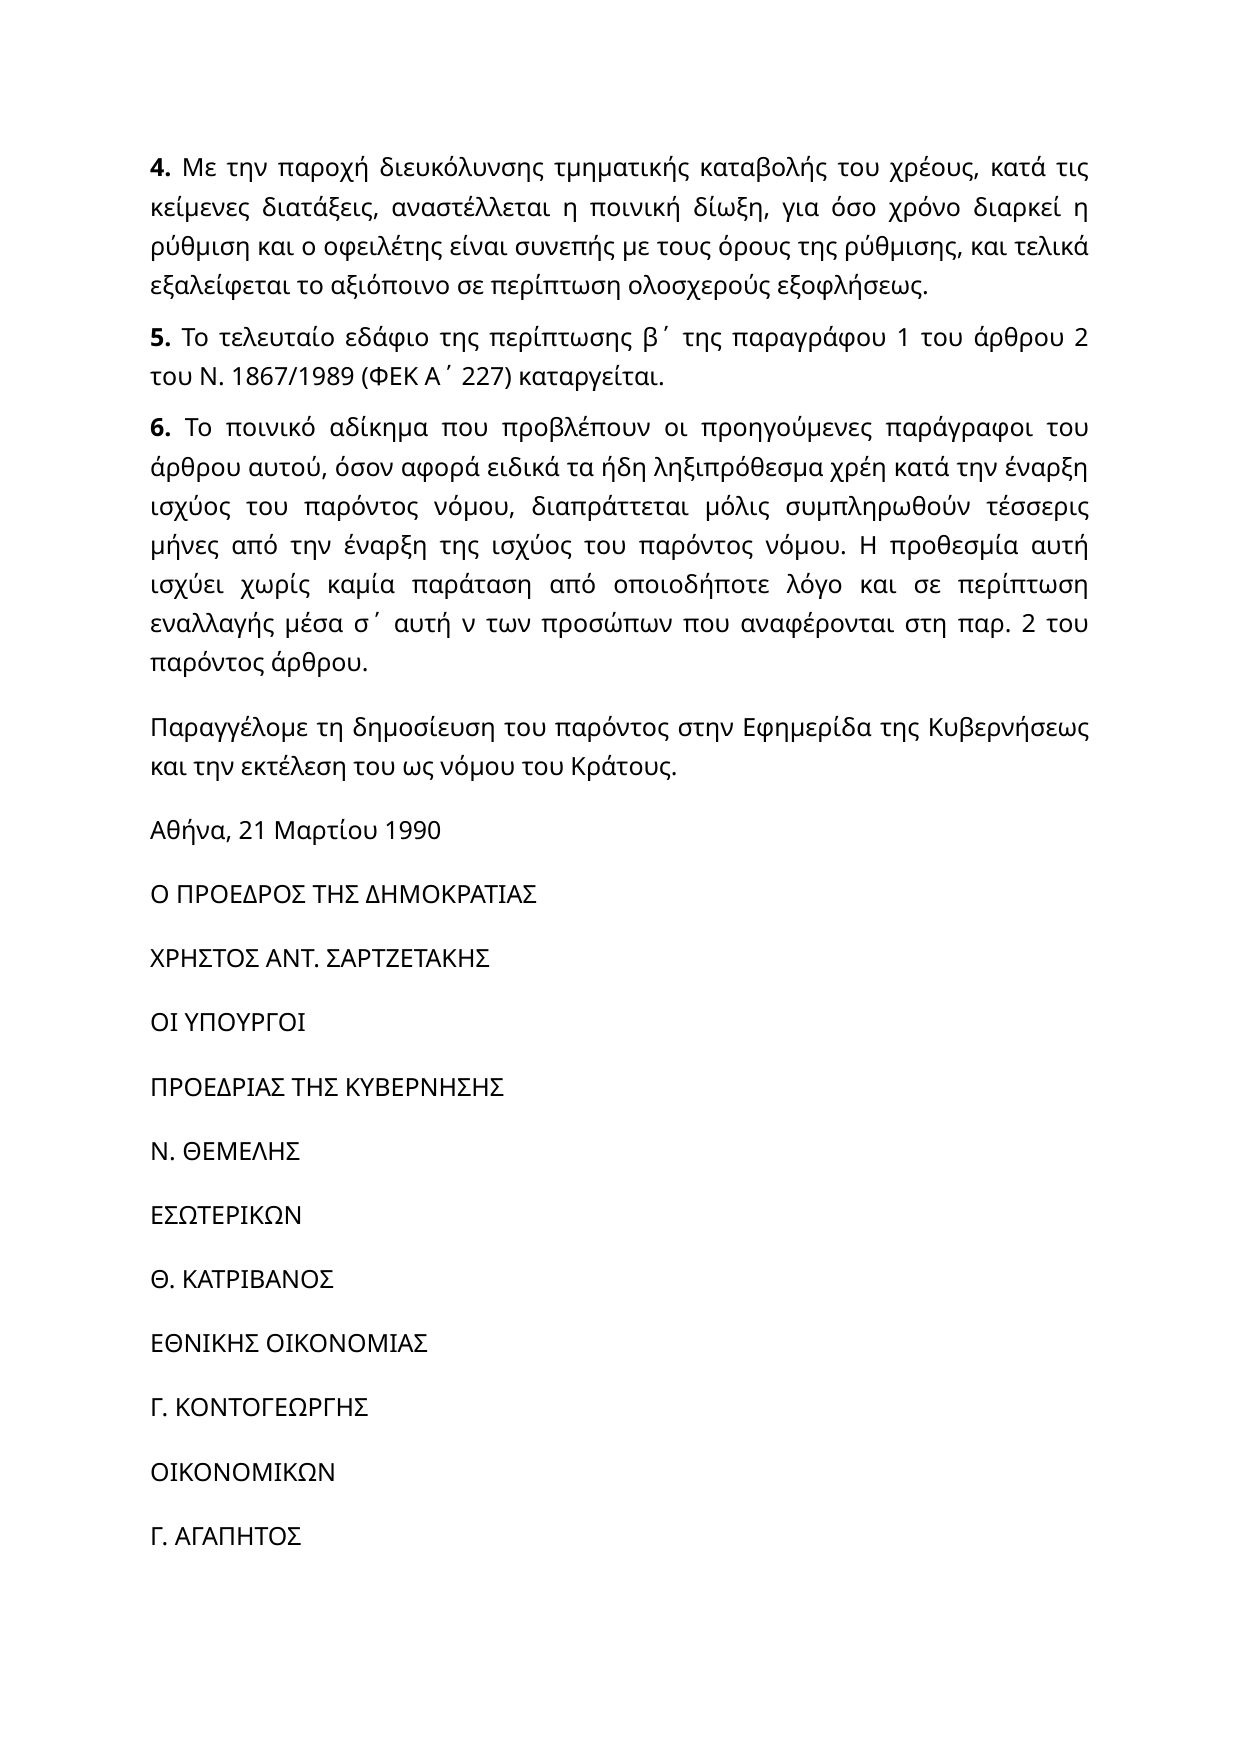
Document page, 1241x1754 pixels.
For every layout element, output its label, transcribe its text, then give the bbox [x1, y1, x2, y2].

text Παραγγέλομε τη δημοσίευση του παρόντος στην Εφημερίδα της Κυβερνήσεως και την εκτέλεση του ως νόμου του Κράτους. [150, 709, 1090, 782]
text 5. Το τελευταίο εδάφιο της περίπτωσης β΄ της παραγράφου 1 του άρθρου 2 του Ν. 1867/1989 (ΦΕΚ Α΄ 227) καταργείται. [150, 319, 1090, 392]
text ΟΙΚΟΝΟΜΙΚΩΝ [150, 1454, 1090, 1488]
text ΕΣΩΤΕΡΙΚΩΝ [150, 1197, 1090, 1232]
text 6. Το ποινικό αδίκημα που προβλέπουν οι προηγούμενες παράγραφοι του άρθρου αυτού, όσον αφορά ειδικά τα ήδη ληξιπρόθεσμα χρέη κατά την έναρξη ισχύος του παρόντος νόμου, διαπράττεται μόλις συμπληρωθούν τέσσερις μήνες από την έναρξη της ισχύος του παρόντος νόμου. Η προθεσμία αυτή ισχύει χωρίς καμία παράταση από οποιοδήποτε λόγο και σε περίπτωση εναλλαγής μέσα σ΄ αυτή ν των προσώπων που αναφέρονται στη παρ. 2 του παρόντος άρθρου. [150, 410, 1090, 679]
text Ν. ΘΕΜΕΛΗΣ [150, 1133, 1090, 1167]
text ΕΘΝΙΚΗΣ ΟΙΚΟΝΟΜΙΑΣ [150, 1326, 1090, 1360]
text Αθήνα, 21 Μαρτίου 1990 [150, 812, 1090, 847]
text Θ. ΚΑΤΡΙΒΑΝΟΣ [150, 1262, 1090, 1296]
text 4. Με την παροχή διευκόλυνσης τμηματικής καταβολής του χρέους, κατά τις κείμενες διατάξεις, αναστέλλεται η ποινική δίωξη, για όσο χρόνο διαρκεί η ρύθμιση και ο οφειλέτης είναι συνεπής με τους όρους της ρύθμισης, και τελικά εξαλείφεται το αξιόποινο σε περίπτωση ολοσχερούς εξοφλήσεως. [150, 150, 1090, 302]
text Ο ΠΡΟΕΔΡΟΣ ΤΗΣ ΔΗΜΟΚΡΑΤΙΑΣ [150, 877, 1090, 911]
text ΟΙ ΥΠΟΥΡΓΟΙ [150, 1005, 1090, 1039]
text Γ. ΚΟΝΤΟΓΕΩΡΓΗΣ [150, 1390, 1090, 1424]
text ΠΡΟΕΔΡΙΑΣ ΤΗΣ ΚΥΒΕΡΝΗΣΗΣ [150, 1069, 1090, 1103]
text ΧΡΗΣΤΟΣ ΑΝΤ. ΣΑΡΤΖΕΤΑΚΗΣ [150, 941, 1090, 975]
text Γ. ΑΓΑΠΗΤΟΣ [150, 1518, 1090, 1552]
